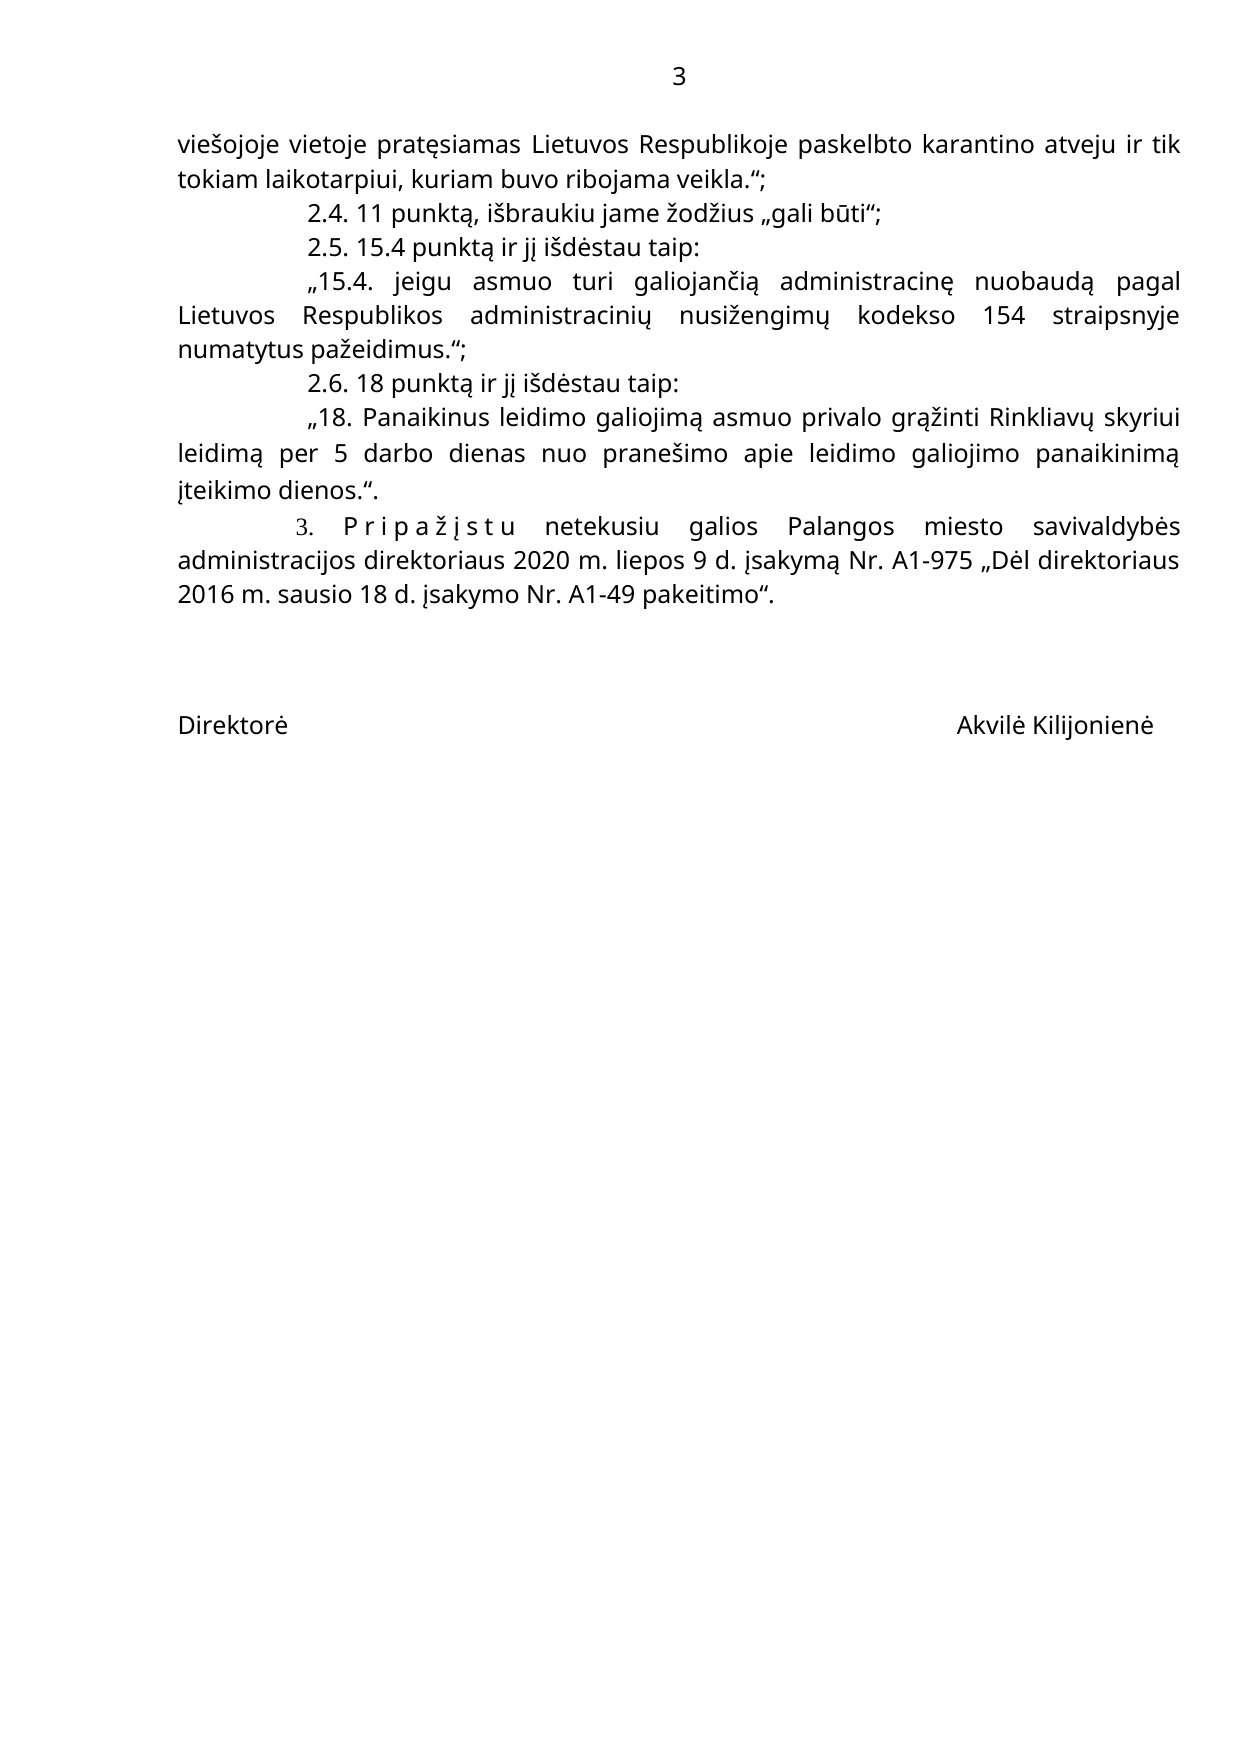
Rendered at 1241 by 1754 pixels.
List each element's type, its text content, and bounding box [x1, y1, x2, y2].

text 3. Pripažįstu netekusiu galios Palangos miesto savivaldybės administracijos direktoriaus 2020 m. liepos 9 d. įsakymą Nr. A1-975 „Dėl direktoriaus 2016 m. sausio 18 d. įsakymo Nr. A1-49 pakeitimo“. [177, 509, 1181, 611]
text „18. Panaikinus leidimo galiojimą asmuo privalo grąžinti Rinkliavų skyriui leidimą per 5 darbo dienas nuo pranešimo apie leidimo galiojimo panaikinimą įteikimo dienos.“. [177, 400, 1181, 506]
text viešojoje vietoje pratęsiamas Lietuvos Respublikoje paskelbto karantino atveju ir tik tokiam laikotarpiui, kuriam buvo ribojama veikla.“; [177, 127, 1181, 195]
text 2.6. 18 punktą ir jį išdėstau taip: [177, 366, 1181, 400]
text 2.4. 11 punktą, išbraukiu jame žodžius „gali būti“; [177, 195, 1181, 229]
text 2.5. 15.4 punktą ir jį išdėstau taip: [177, 229, 1181, 263]
text Direktorė Akvilė Kilijonienė [177, 708, 1181, 742]
text „15.4. jeigu asmuo turi galiojančią administracinę nuobaudą pagal Lietuvos Respublikos administracinių nusižengimų kodekso 154 straipsnyje numatytus pažeidimus.“; [177, 263, 1181, 366]
